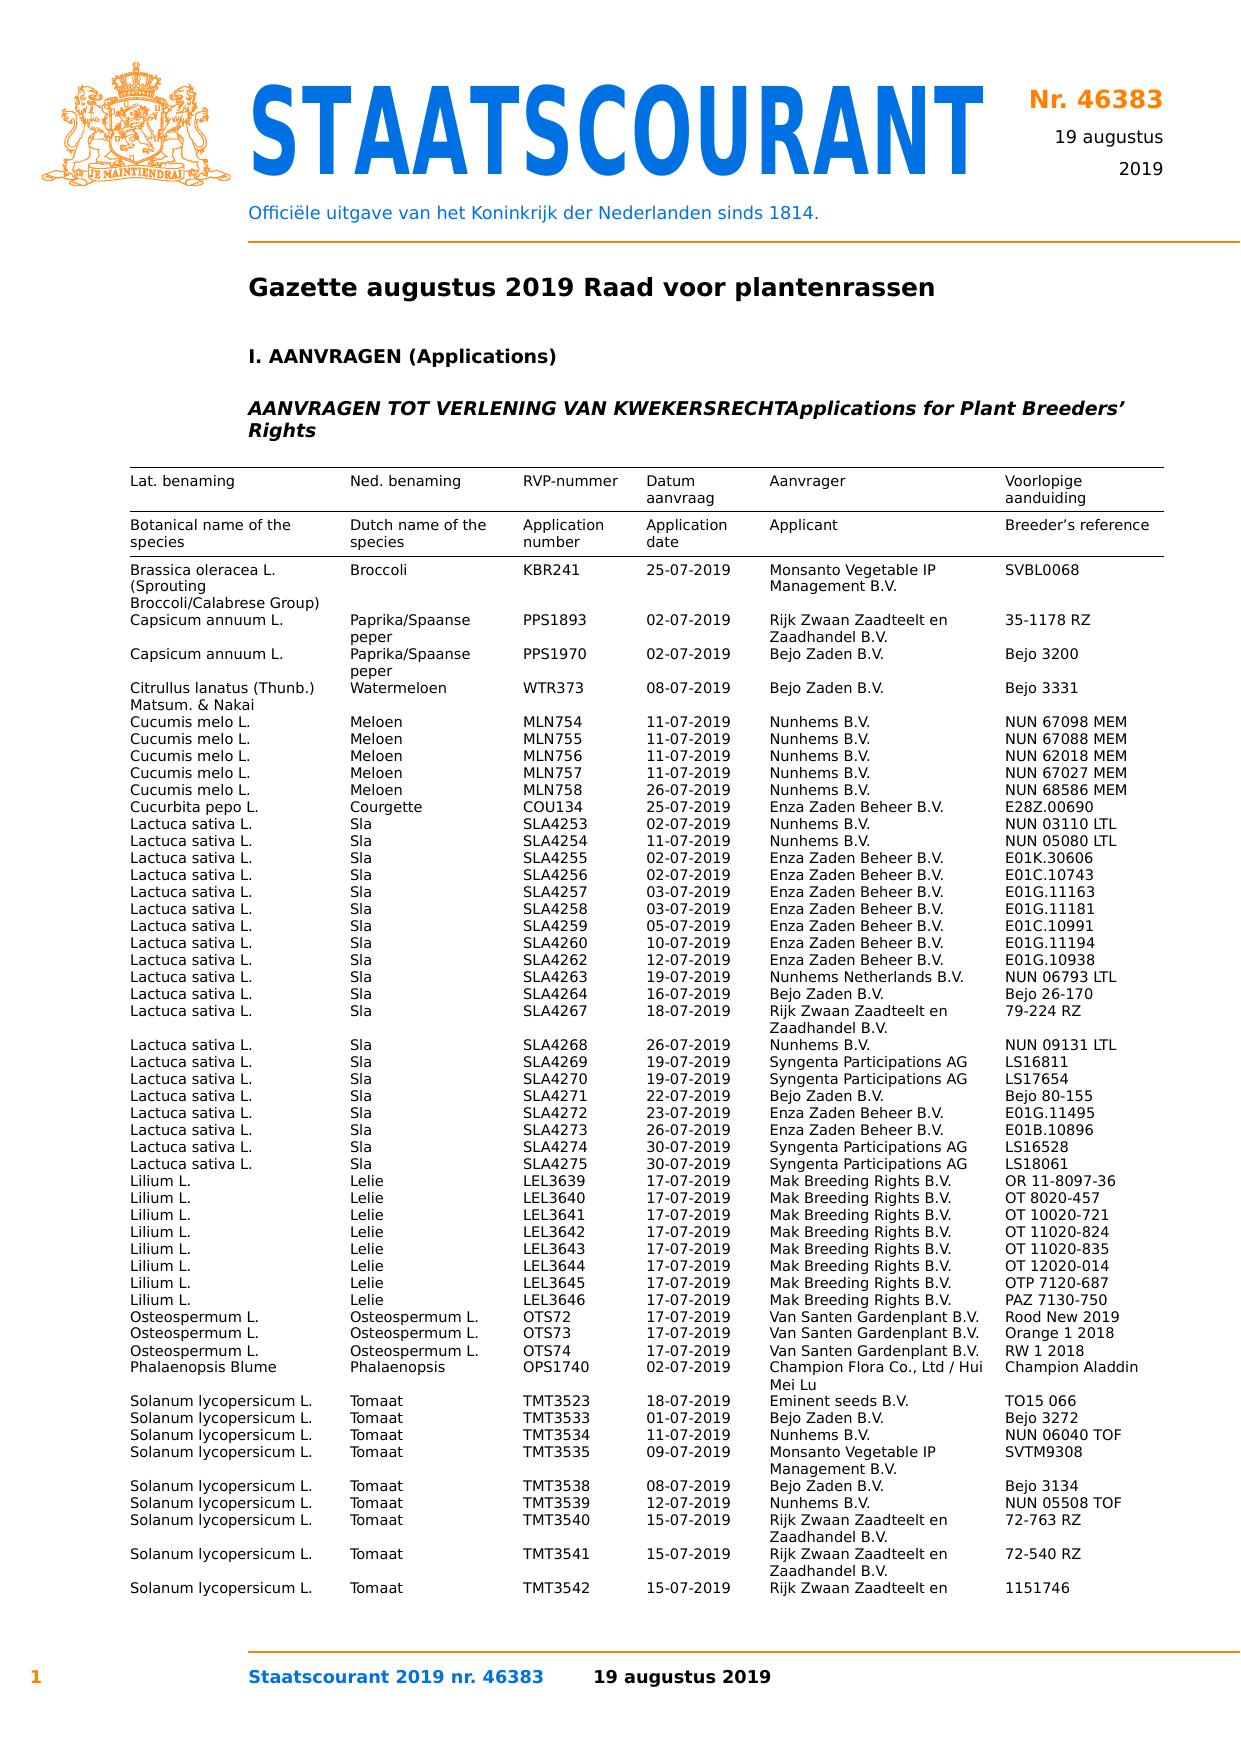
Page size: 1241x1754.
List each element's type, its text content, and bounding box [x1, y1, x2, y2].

table_cell NUN 05508 TOF [999, 1495, 1163, 1512]
table_cell LEL3645 [517, 1275, 640, 1291]
table_cell Bejo Zaden B.V. [763, 1478, 999, 1495]
table_cell Solanum lycopersicum L. [130, 1495, 344, 1512]
table_cell 19 augustus [998, 121, 1240, 153]
table_cell NUN 09131 LTL [999, 1037, 1163, 1054]
table_cell PAZ 7130-750 [999, 1291, 1163, 1308]
table_cell Bejo 3134 [999, 1478, 1163, 1495]
table_cell NUN 06040 TOF [999, 1427, 1163, 1444]
table_cell Application number [517, 512, 640, 556]
table_cell Lilium L. [130, 1173, 344, 1189]
table_cell E01C.10743 [999, 867, 1163, 884]
table_cell 12-07-2019 [640, 952, 763, 969]
table_cell Sla [344, 1054, 517, 1071]
table_cell Mak Breeding Rights B.V. [763, 1258, 999, 1274]
table_cell OPS1740 [517, 1359, 640, 1393]
table_cell Van Santen Gardenplant B.V. [763, 1343, 999, 1359]
table_cell TMT3535 [517, 1444, 640, 1478]
table_cell SLA4271 [517, 1088, 640, 1105]
table_cell Bejo 3200 [999, 646, 1163, 680]
table_cell Lactuca sativa L. [130, 918, 344, 935]
table_cell 26-07-2019 [640, 1037, 763, 1054]
table_cell Sla [344, 1156, 517, 1173]
table_cell Solanum lycopersicum L. [130, 1427, 344, 1444]
table_header Ned. benaming [344, 468, 517, 511]
table_cell 02-07-2019 [640, 867, 763, 884]
table_cell 09-07-2019 [640, 1444, 763, 1478]
table_cell OT 11020-835 [999, 1241, 1163, 1257]
table_cell Cucumis melo L. [130, 748, 344, 765]
table_cell Lelie [344, 1258, 517, 1274]
table_cell Paprika/Spaanse peper [344, 646, 517, 680]
table_cell PPS1970 [517, 646, 640, 680]
table_cell Capsicum annuum L. [130, 646, 344, 680]
table_cell Solanum lycopersicum L. [130, 1393, 344, 1410]
table_cell Enza Zaden Beheer B.V. [763, 1105, 999, 1122]
table_cell Osteospermum L. [130, 1325, 344, 1342]
picture [41, 62, 231, 186]
table_cell SLA4270 [517, 1071, 640, 1088]
table_cell Lactuca sativa L. [130, 1037, 344, 1054]
table_cell 15-07-2019 [640, 1580, 763, 1597]
table_cell SLA4274 [517, 1139, 640, 1156]
table_cell 11-07-2019 [640, 833, 763, 850]
table_cell Tomaat [344, 1512, 517, 1546]
table_cell Sla [344, 867, 517, 884]
table_cell OTS73 [517, 1325, 640, 1342]
table_cell 15-07-2019 [640, 1546, 763, 1580]
table_cell Botanical name of the species [130, 512, 344, 556]
table_cell 17-07-2019 [640, 1224, 763, 1241]
table_cell Sla [344, 1139, 517, 1156]
table_cell Bejo 3272 [999, 1410, 1163, 1427]
table_cell Sla [344, 1037, 517, 1054]
table_cell Cucumis melo L. [130, 765, 344, 782]
table_cell TMT3533 [517, 1410, 640, 1427]
table_cell Lilium L. [130, 1207, 344, 1223]
table_cell 26-07-2019 [640, 782, 763, 799]
table_cell Bejo Zaden B.V. [763, 1088, 999, 1105]
table_cell LS16528 [999, 1139, 1163, 1156]
table_cell Sla [344, 952, 517, 969]
subtitle I. AANVRAGEN (Applications) [248, 346, 1163, 368]
table_cell Sla [344, 1003, 517, 1037]
table_cell 16-07-2019 [640, 986, 763, 1003]
table_cell Meloen [344, 714, 517, 731]
table_cell PPS1893 [517, 612, 640, 646]
table_cell Orange 1 2018 [999, 1325, 1163, 1342]
table_cell Nunhems B.V. [763, 1037, 999, 1054]
table_cell Broccoli [344, 557, 517, 612]
table_cell NUN 67027 MEM [999, 765, 1163, 782]
table_cell Solanum lycopersicum L. [130, 1478, 344, 1495]
table_cell OTS74 [517, 1343, 640, 1359]
table_cell Syngenta Participations AG [763, 1054, 999, 1071]
table_cell SLA4269 [517, 1054, 640, 1071]
table_cell 17-07-2019 [640, 1173, 763, 1189]
table_cell 79-224 RZ [999, 1003, 1163, 1037]
table_cell 30-07-2019 [640, 1156, 763, 1173]
table_cell Champion Flora Co., Ltd / Hui Mei Lu [763, 1359, 999, 1393]
table_cell Officiële uitgave van het Koninkrijk der Nederlanden sinds 1814. [248, 203, 1240, 241]
table_cell Rijk Zwaan Zaadteelt en Zaadhandel B.V. [763, 1512, 999, 1546]
table_cell 08-07-2019 [640, 680, 763, 714]
table_cell Osteospermum L. [344, 1325, 517, 1342]
table_cell 18-07-2019 [640, 1393, 763, 1410]
table_cell Rijk Zwaan Zaadteelt en Zaadhandel B.V. [763, 1003, 999, 1037]
table_cell Osteospermum L. [130, 1343, 344, 1359]
table_cell SLA4264 [517, 986, 640, 1003]
table_cell Lactuca sativa L. [130, 952, 344, 969]
table_cell Watermeloen [344, 680, 517, 714]
table_cell Mak Breeding Rights B.V. [763, 1241, 999, 1257]
table_cell Eminent seeds B.V. [763, 1393, 999, 1410]
table_cell Bejo Zaden B.V. [763, 680, 999, 714]
table_cell NUN 06793 LTL [999, 969, 1163, 986]
table_cell 17-07-2019 [640, 1309, 763, 1325]
table_cell Enza Zaden Beheer B.V. [763, 1122, 999, 1139]
table_cell Nunhems B.V. [763, 816, 999, 833]
table_cell 10-07-2019 [640, 935, 763, 952]
table_cell Lactuca sativa L. [130, 1071, 344, 1088]
table_cell RW 1 2018 [999, 1343, 1163, 1359]
table_cell SLA4258 [517, 901, 640, 918]
table_cell Phalaenopsis [344, 1359, 517, 1393]
table_cell Sla [344, 901, 517, 918]
table_cell NUN 67088 MEM [999, 731, 1163, 748]
table_cell 11-07-2019 [640, 765, 763, 782]
table_cell Sla [344, 918, 517, 935]
table_cell 02-07-2019 [640, 850, 763, 867]
table_cell TO15 066 [999, 1393, 1163, 1410]
table_cell LEL3644 [517, 1258, 640, 1274]
table_cell Rijk Zwaan Zaadteelt en [763, 1580, 999, 1597]
table_cell 17-07-2019 [640, 1258, 763, 1274]
table_cell Cucumis melo L. [130, 714, 344, 731]
table_cell 11-07-2019 [640, 748, 763, 765]
table_cell Nunhems B.V. [763, 714, 999, 731]
table_cell 25-07-2019 [640, 799, 763, 816]
table_cell 02-07-2019 [640, 646, 763, 680]
table_cell Solanum lycopersicum L. [130, 1546, 344, 1580]
subtitle AANVRAGEN TOT VERLENING VAN KWEKERSRECHTApplications for Plant Breeders’ Rights [248, 398, 1163, 442]
table_cell Nunhems Netherlands B.V. [763, 969, 999, 986]
table_cell Enza Zaden Beheer B.V. [763, 799, 999, 816]
table_cell SLA4254 [517, 833, 640, 850]
table_cell Tomaat [344, 1495, 517, 1512]
table_cell Lactuca sativa L. [130, 833, 344, 850]
table_cell E01G.10938 [999, 952, 1163, 969]
table_cell Meloen [344, 765, 517, 782]
table_cell Lelie [344, 1291, 517, 1308]
table_cell COU134 [517, 799, 640, 816]
table_cell Lelie [344, 1173, 517, 1189]
table_cell Mak Breeding Rights B.V. [763, 1173, 999, 1189]
table_cell Bejo 26-170 [999, 986, 1163, 1003]
table_cell SLA4273 [517, 1122, 640, 1139]
table_cell LEL3646 [517, 1291, 640, 1308]
table_cell Syngenta Participations AG [763, 1139, 999, 1156]
table_cell Lactuca sativa L. [130, 1054, 344, 1071]
table_cell Meloen [344, 731, 517, 748]
table_cell Tomaat [344, 1546, 517, 1580]
table_cell SLA4272 [517, 1105, 640, 1122]
table_cell Sla [344, 1071, 517, 1088]
table_cell SLA4268 [517, 1037, 640, 1054]
table_cell Cucumis melo L. [130, 731, 344, 748]
table_cell Nunhems B.V. [763, 833, 999, 850]
table_cell TMT3542 [517, 1580, 640, 1597]
table_cell Sla [344, 1088, 517, 1105]
table_cell Sla [344, 884, 517, 901]
table_cell MLN756 [517, 748, 640, 765]
table_cell Lactuca sativa L. [130, 1088, 344, 1105]
table_cell OT 12020-014 [999, 1258, 1163, 1274]
table_cell Mak Breeding Rights B.V. [763, 1190, 999, 1207]
table_cell E01C.10991 [999, 918, 1163, 935]
table_cell Paprika/Spaanse peper [344, 612, 517, 646]
table_cell 17-07-2019 [640, 1275, 763, 1291]
table_cell Syngenta Participations AG [763, 1071, 999, 1088]
table_cell Cucurbita pepo L. [130, 799, 344, 816]
table_cell Sla [344, 935, 517, 952]
table_cell Meloen [344, 782, 517, 799]
table_cell LS16811 [999, 1054, 1163, 1071]
table_cell SLA4257 [517, 884, 640, 901]
table_cell Mak Breeding Rights B.V. [763, 1224, 999, 1241]
table_cell Lilium L. [130, 1291, 344, 1308]
table_cell Tomaat [344, 1410, 517, 1427]
table_cell Solanum lycopersicum L. [130, 1512, 344, 1546]
table_cell 1151746 [999, 1580, 1163, 1597]
table_cell NUN 67098 MEM [999, 714, 1163, 731]
table_header Voorlopige aanduiding [999, 468, 1163, 511]
table_cell 15-07-2019 [640, 1512, 763, 1546]
table_cell Lactuca sativa L. [130, 816, 344, 833]
table_cell 02-07-2019 [640, 612, 763, 646]
table_cell OT 8020-457 [999, 1190, 1163, 1207]
table_cell Osteospermum L. [344, 1309, 517, 1325]
table_cell Enza Zaden Beheer B.V. [763, 935, 999, 952]
table_cell Lactuca sativa L. [130, 850, 344, 867]
table_cell Enza Zaden Beheer B.V. [763, 884, 999, 901]
table_cell WTR373 [517, 680, 640, 714]
table_cell 11-07-2019 [640, 714, 763, 731]
table_header Nr. 46383 [998, 62, 1240, 121]
table_cell Tomaat [344, 1478, 517, 1495]
table_cell Sla [344, 850, 517, 867]
table_cell Lactuca sativa L. [130, 1139, 344, 1156]
table_cell Rood New 2019 [999, 1309, 1163, 1325]
table_cell Bejo Zaden B.V. [763, 1410, 999, 1427]
table_cell OR 11-8097-36 [999, 1173, 1163, 1189]
table_cell Enza Zaden Beheer B.V. [763, 952, 999, 969]
table_cell Nunhems B.V. [763, 782, 999, 799]
table_cell Lelie [344, 1207, 517, 1223]
table_cell E01K.30606 [999, 850, 1163, 867]
table_cell Solanum lycopersicum L. [130, 1580, 344, 1597]
table_cell Capsicum annuum L. [130, 612, 344, 646]
table_cell OT 10020-721 [999, 1207, 1163, 1223]
table_cell Meloen [344, 748, 517, 765]
table_cell 17-07-2019 [640, 1190, 763, 1207]
table_cell 12-07-2019 [640, 1495, 763, 1512]
table_cell Lactuca sativa L. [130, 867, 344, 884]
table_cell Syngenta Participations AG [763, 1156, 999, 1173]
table_cell Lactuca sativa L. [130, 986, 344, 1003]
table_cell SVTM9308 [999, 1444, 1163, 1478]
table_cell SLA4259 [517, 918, 640, 935]
table_cell LEL3642 [517, 1224, 640, 1241]
table_cell 03-07-2019 [640, 901, 763, 918]
table_cell TMT3540 [517, 1512, 640, 1546]
table_cell KBR241 [517, 557, 640, 612]
table_cell Nunhems B.V. [763, 731, 999, 748]
table_cell 2019 [998, 153, 1240, 203]
table_cell 25-07-2019 [640, 557, 763, 612]
table_cell Applicant [763, 512, 999, 556]
table_cell NUN 68586 MEM [999, 782, 1163, 799]
table_cell Lilium L. [130, 1224, 344, 1241]
table_cell E01G.11163 [999, 884, 1163, 901]
table_cell 11-07-2019 [640, 731, 763, 748]
table_cell E01G.11181 [999, 901, 1163, 918]
table_cell Tomaat [344, 1393, 517, 1410]
table_cell 23-07-2019 [640, 1105, 763, 1122]
table_cell Mak Breeding Rights B.V. [763, 1207, 999, 1223]
table_cell Cucumis melo L. [130, 782, 344, 799]
table_cell Nunhems B.V. [763, 765, 999, 782]
table_cell Osteospermum L. [344, 1343, 517, 1359]
table_cell Sla [344, 1105, 517, 1122]
table_cell E01G.11495 [999, 1105, 1163, 1122]
table_cell Courgette [344, 799, 517, 816]
table_cell Enza Zaden Beheer B.V. [763, 918, 999, 935]
table_cell 19-07-2019 [640, 1071, 763, 1088]
table_cell Tomaat [344, 1444, 517, 1478]
table_cell Rijk Zwaan Zaadteelt en Zaadhandel B.V. [763, 612, 999, 646]
table_cell Enza Zaden Beheer B.V. [763, 867, 999, 884]
table_cell Sla [344, 969, 517, 986]
table_cell Lactuca sativa L. [130, 1156, 344, 1173]
table_cell 30-07-2019 [640, 1139, 763, 1156]
table_cell Monsanto Vegetable IP Management B.V. [763, 1444, 999, 1478]
table_cell NUN 05080 LTL [999, 833, 1163, 850]
table_cell NUN 62018 MEM [999, 748, 1163, 765]
table_cell 17-07-2019 [640, 1291, 763, 1308]
table_cell Lelie [344, 1275, 517, 1291]
table_cell Tomaat [344, 1427, 517, 1444]
table_cell SLA4253 [517, 816, 640, 833]
table_cell Lelie [344, 1241, 517, 1257]
table_cell 72-540 RZ [999, 1546, 1163, 1580]
table_cell Lilium L. [130, 1258, 344, 1274]
table_cell LEL3643 [517, 1241, 640, 1257]
table_cell Osteospermum L. [130, 1309, 344, 1325]
table_cell Rijk Zwaan Zaadteelt en Zaadhandel B.V. [763, 1546, 999, 1580]
table_cell Citrullus lanatus (Thunb.) Matsum. & Nakai [130, 680, 344, 714]
table_cell 08-07-2019 [640, 1478, 763, 1495]
table_cell Champion Aladdin [999, 1359, 1163, 1393]
table_cell 19-07-2019 [640, 969, 763, 986]
table_cell Sla [344, 986, 517, 1003]
table_cell Van Santen Gardenplant B.V. [763, 1309, 999, 1325]
table_cell Monsanto Vegetable IP Management B.V. [763, 557, 999, 612]
table_cell TMT3539 [517, 1495, 640, 1512]
table_cell Sla [344, 816, 517, 833]
table_cell SLA4263 [517, 969, 640, 986]
table_cell TMT3538 [517, 1478, 640, 1495]
table_header [25, 62, 248, 241]
table_cell 18-07-2019 [640, 1003, 763, 1037]
table_header Aanvrager [763, 468, 999, 511]
table_cell LS18061 [999, 1156, 1163, 1173]
table_cell Bejo Zaden B.V. [763, 986, 999, 1003]
table_cell Application date [640, 512, 763, 556]
table_cell 03-07-2019 [640, 884, 763, 901]
table_cell LEL3640 [517, 1190, 640, 1207]
table_header RVP-nummer [517, 468, 640, 511]
table_cell Lelie [344, 1190, 517, 1207]
table_cell 17-07-2019 [640, 1325, 763, 1342]
table_cell Mak Breeding Rights B.V. [763, 1291, 999, 1308]
table_cell Breeder’s reference [999, 512, 1163, 556]
table_cell TMT3541 [517, 1546, 640, 1580]
table_header Datum aanvraag [640, 468, 763, 511]
table_header Lat. benaming [130, 468, 344, 511]
table_cell Lactuca sativa L. [130, 901, 344, 918]
table_cell Lactuca sativa L. [130, 935, 344, 952]
table_cell 17-07-2019 [640, 1343, 763, 1359]
table_cell 35-1178 RZ [999, 612, 1163, 646]
table_cell SVBL0068 [999, 557, 1163, 612]
table_cell 72-763 RZ [999, 1512, 1163, 1546]
table_cell OT 11020-824 [999, 1224, 1163, 1241]
table_cell NUN 03110 LTL [999, 816, 1163, 833]
table_cell Brassica oleracea L. (Sprouting Broccoli/Calabrese Group) [130, 557, 344, 612]
table_cell Van Santen Gardenplant B.V. [763, 1325, 999, 1342]
table_cell LEL3639 [517, 1173, 640, 1189]
table_cell OTP 7120-687 [999, 1275, 1163, 1291]
table_header STAATSCOURANT [248, 62, 998, 203]
table_cell Lactuca sativa L. [130, 1105, 344, 1122]
table_cell Enza Zaden Beheer B.V. [763, 901, 999, 918]
table_cell MLN754 [517, 714, 640, 731]
table_cell SLA4267 [517, 1003, 640, 1037]
table_cell 01-07-2019 [640, 1410, 763, 1427]
table_cell E28Z.00690 [999, 799, 1163, 816]
table_cell 17-07-2019 [640, 1241, 763, 1257]
table_cell SLA4260 [517, 935, 640, 952]
table_cell Bejo Zaden B.V. [763, 646, 999, 680]
table_cell TMT3523 [517, 1393, 640, 1410]
table_cell 11-07-2019 [640, 1427, 763, 1444]
table_cell MLN757 [517, 765, 640, 782]
table_cell Lactuca sativa L. [130, 1003, 344, 1037]
table_cell E01G.11194 [999, 935, 1163, 952]
table_cell 17-07-2019 [640, 1207, 763, 1223]
table_cell TMT3534 [517, 1427, 640, 1444]
table_cell SLA4262 [517, 952, 640, 969]
table_cell Enza Zaden Beheer B.V. [763, 850, 999, 867]
table_cell 19-07-2019 [640, 1054, 763, 1071]
table_cell Bejo 80-155 [999, 1088, 1163, 1105]
table_cell MLN755 [517, 731, 640, 748]
table_cell OTS72 [517, 1309, 640, 1325]
table_cell Nunhems B.V. [763, 748, 999, 765]
table_cell Bejo 3331 [999, 680, 1163, 714]
table_cell SLA4256 [517, 867, 640, 884]
table_cell Sla [344, 833, 517, 850]
subtitle Gazette augustus 2019 Raad voor plantenrassen [248, 273, 1163, 302]
table_cell Sla [344, 1122, 517, 1139]
table_cell Lactuca sativa L. [130, 884, 344, 901]
table_cell 05-07-2019 [640, 918, 763, 935]
table_cell Solanum lycopersicum L. [130, 1444, 344, 1478]
table_cell SLA4255 [517, 850, 640, 867]
table_cell 26-07-2019 [640, 1122, 763, 1139]
table_cell 02-07-2019 [640, 816, 763, 833]
table_cell Lactuca sativa L. [130, 969, 344, 986]
table_cell E01B.10896 [999, 1122, 1163, 1139]
table_cell Mak Breeding Rights B.V. [763, 1275, 999, 1291]
table_cell Solanum lycopersicum L. [130, 1410, 344, 1427]
table_cell Lilium L. [130, 1190, 344, 1207]
table_cell Dutch name of the species [344, 512, 517, 556]
table_cell Tomaat [344, 1580, 517, 1597]
table_cell Lactuca sativa L. [130, 1122, 344, 1139]
table_cell MLN758 [517, 782, 640, 799]
table_cell Nunhems B.V. [763, 1495, 999, 1512]
table_cell 02-07-2019 [640, 1359, 763, 1393]
table_cell Phalaenopsis Blume [130, 1359, 344, 1393]
table_cell LEL3641 [517, 1207, 640, 1223]
table_cell 22-07-2019 [640, 1088, 763, 1105]
table_cell Nunhems B.V. [763, 1427, 999, 1444]
table_cell Lilium L. [130, 1241, 344, 1257]
table_cell LS17654 [999, 1071, 1163, 1088]
table_cell Lelie [344, 1224, 517, 1241]
table_cell Lilium L. [130, 1275, 344, 1291]
table_cell SLA4275 [517, 1156, 640, 1173]
